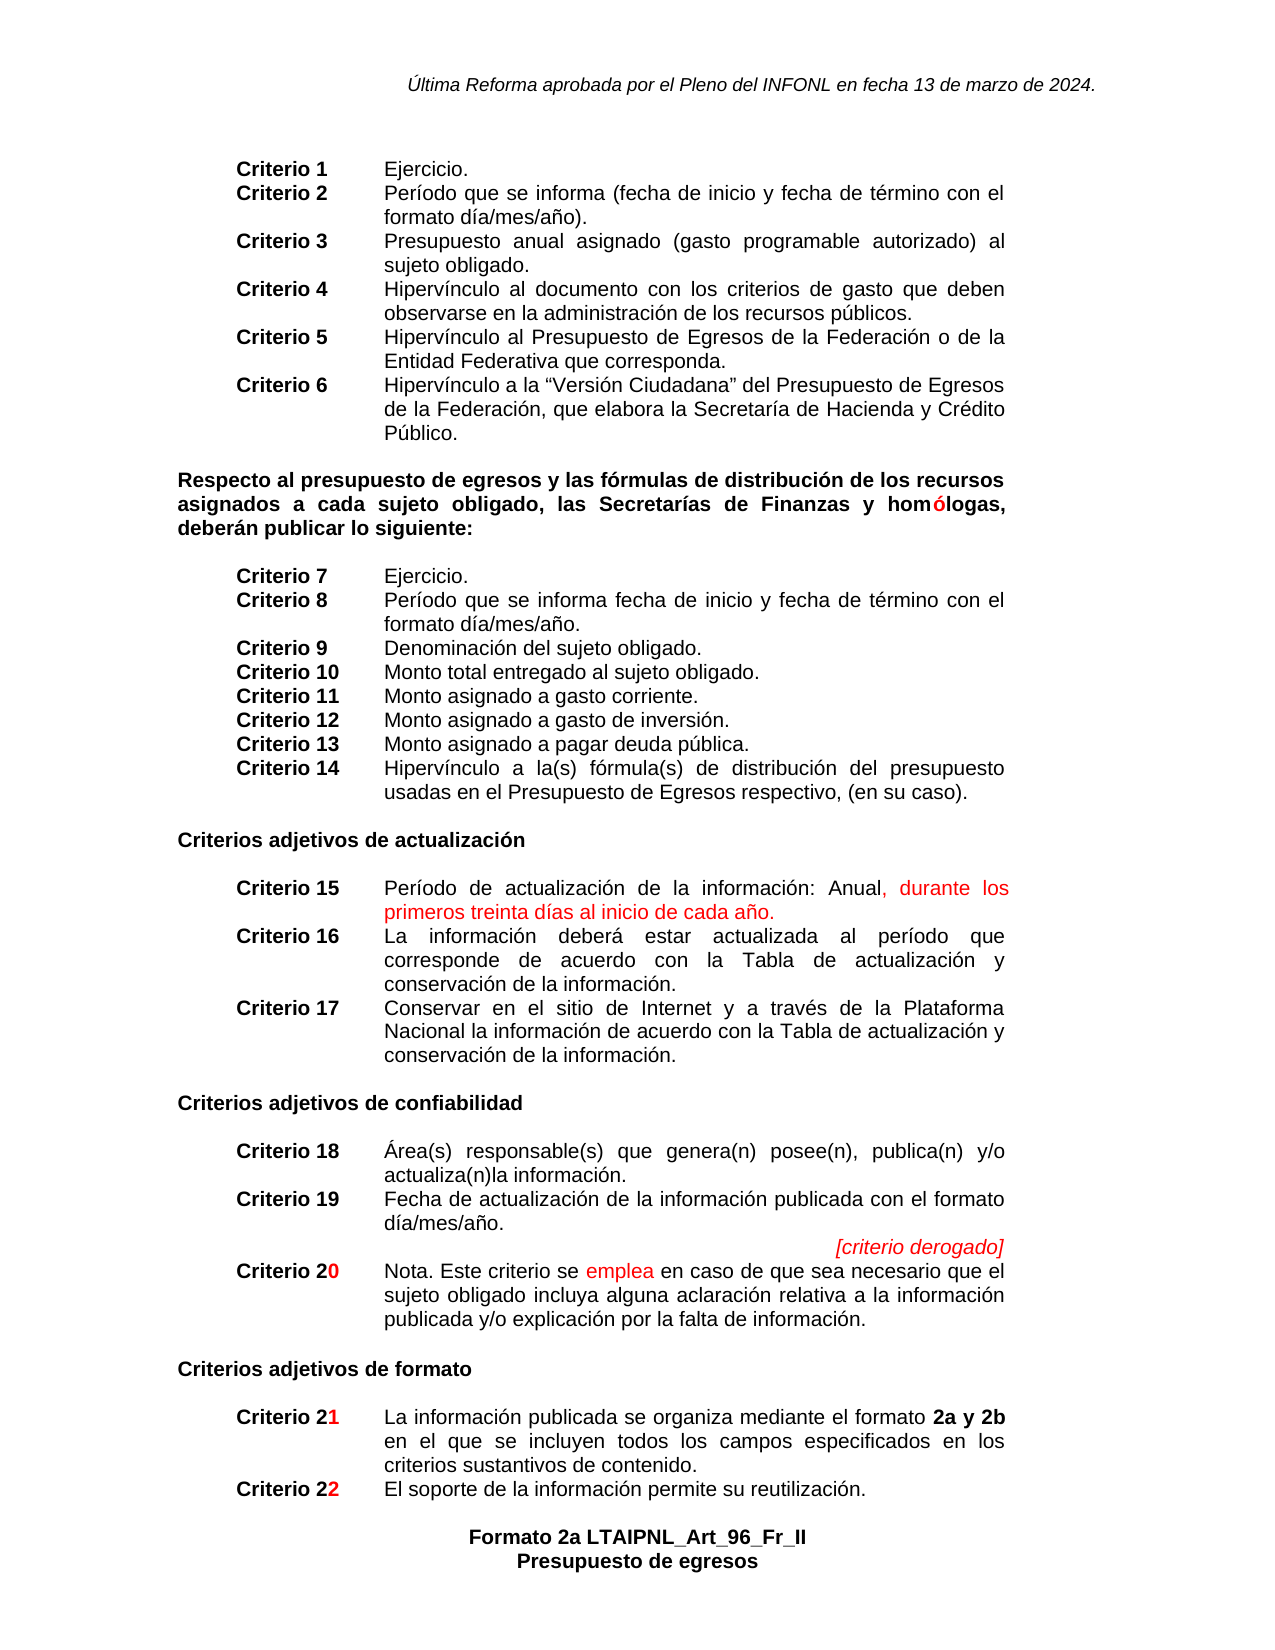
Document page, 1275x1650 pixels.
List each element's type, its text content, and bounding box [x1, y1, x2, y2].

text Criterio 14 Hipervínculo a la(s) fórmula(s) de distribución del presupuesto usadas en el Presupuesto de Egresos respectivo, (en su caso). [236, 756, 1006, 804]
text Criterio 2 Período que se informa (fecha de inicio y fecha de término con el formato día/mes/año). [236, 181, 1006, 229]
text Formato 2a LTAIPNL_Art_96_Fr_II [177, 1525, 1098, 1549]
text Criterio 15 Período de actualización de la información: Anual, durante los primeros treinta días al inicio de cada año. [236, 876, 1009, 923]
text Criterio 19 Fecha de actualización de la información publicada con el formato día/mes/año. [236, 1187, 1006, 1235]
text Criterios adjetivos de formato [177, 1357, 1006, 1381]
text Criterio 5 Hipervínculo al Presupuesto de Egresos de la Federación o de la Entidad Federativa que corresponda. [236, 324, 1006, 372]
text Criterio 4 Hipervínculo al documento con los criterios de gasto que deben observarse en la administración de los recursos públicos. [236, 277, 1006, 324]
text Criterio 10 Monto total entregado al sujeto obligado. [236, 660, 1006, 684]
text Criterio 13 Monto asignado a pagar deuda pública. [236, 732, 1006, 756]
text Criterio 9 Denominación del sujeto obligado. [236, 636, 1006, 660]
text Criterios adjetivos de confiabilidad [177, 1091, 1006, 1115]
text Presupuesto de egresos [177, 1549, 1098, 1573]
text Criterio 1 Ejercicio. [236, 157, 1006, 181]
text Criterio 6 Hipervínculo a la “Versión Ciudadana” del Presupuesto de Egresos de la Federación, que elabora la Secretaría de Hacienda y Crédito Público. [236, 372, 1006, 444]
text Criterio 16 La información deberá estar actualizada al período que corresponde de acuerdo con la Tabla de actualización y conservación de la información. [236, 923, 1006, 995]
text Criterio 20 Nota. Este criterio se emplea en caso de que sea necesario que el sujeto obligado incluya alguna aclaración relativa a la información publicada y/o explicación por la falta de información. [236, 1259, 1006, 1331]
text Criterio 21 La información publicada se organiza mediante el formato 2a y 2b en el que se incluyen todos los campos especificados en los criterios sustantivos de contenido. [236, 1405, 1006, 1477]
text Criterio 18 Área(s) responsable(s) que genera(n) posee(n), publica(n) y/o actualiza(n)la información. [236, 1139, 1006, 1187]
text Criterio 17 Conservar en el sitio de Internet y a través de la Plataforma Nacional la información de acuerdo con la Tabla de actualización y conservación de la información. [236, 995, 1006, 1067]
text Criterio 11 Monto asignado a gasto corriente. [236, 684, 1006, 708]
text Criterio 3 Presupuesto anual asignado (gasto programable autorizado) al sujeto obligado. [236, 229, 1006, 277]
text Criterios adjetivos de actualización [177, 828, 1006, 852]
text Criterio 22 El soporte de la información permite su reutilización. [236, 1477, 1006, 1501]
text Respecto al presupuesto de egresos y las fórmulas de distribución de los recursos asignados a cada sujeto obligado, las Secretarías de Finanzas y homólogas, deberán publicar lo siguiente: [177, 468, 1006, 540]
text Criterio 7 Ejercicio. [236, 564, 1006, 588]
text [criterio derogado] [236, 1235, 1006, 1259]
text Criterio 12 Monto asignado a gasto de inversión. [236, 708, 1006, 732]
text Criterio 8 Período que se informa fecha de inicio y fecha de término con el formato día/mes/año. [236, 588, 1006, 636]
